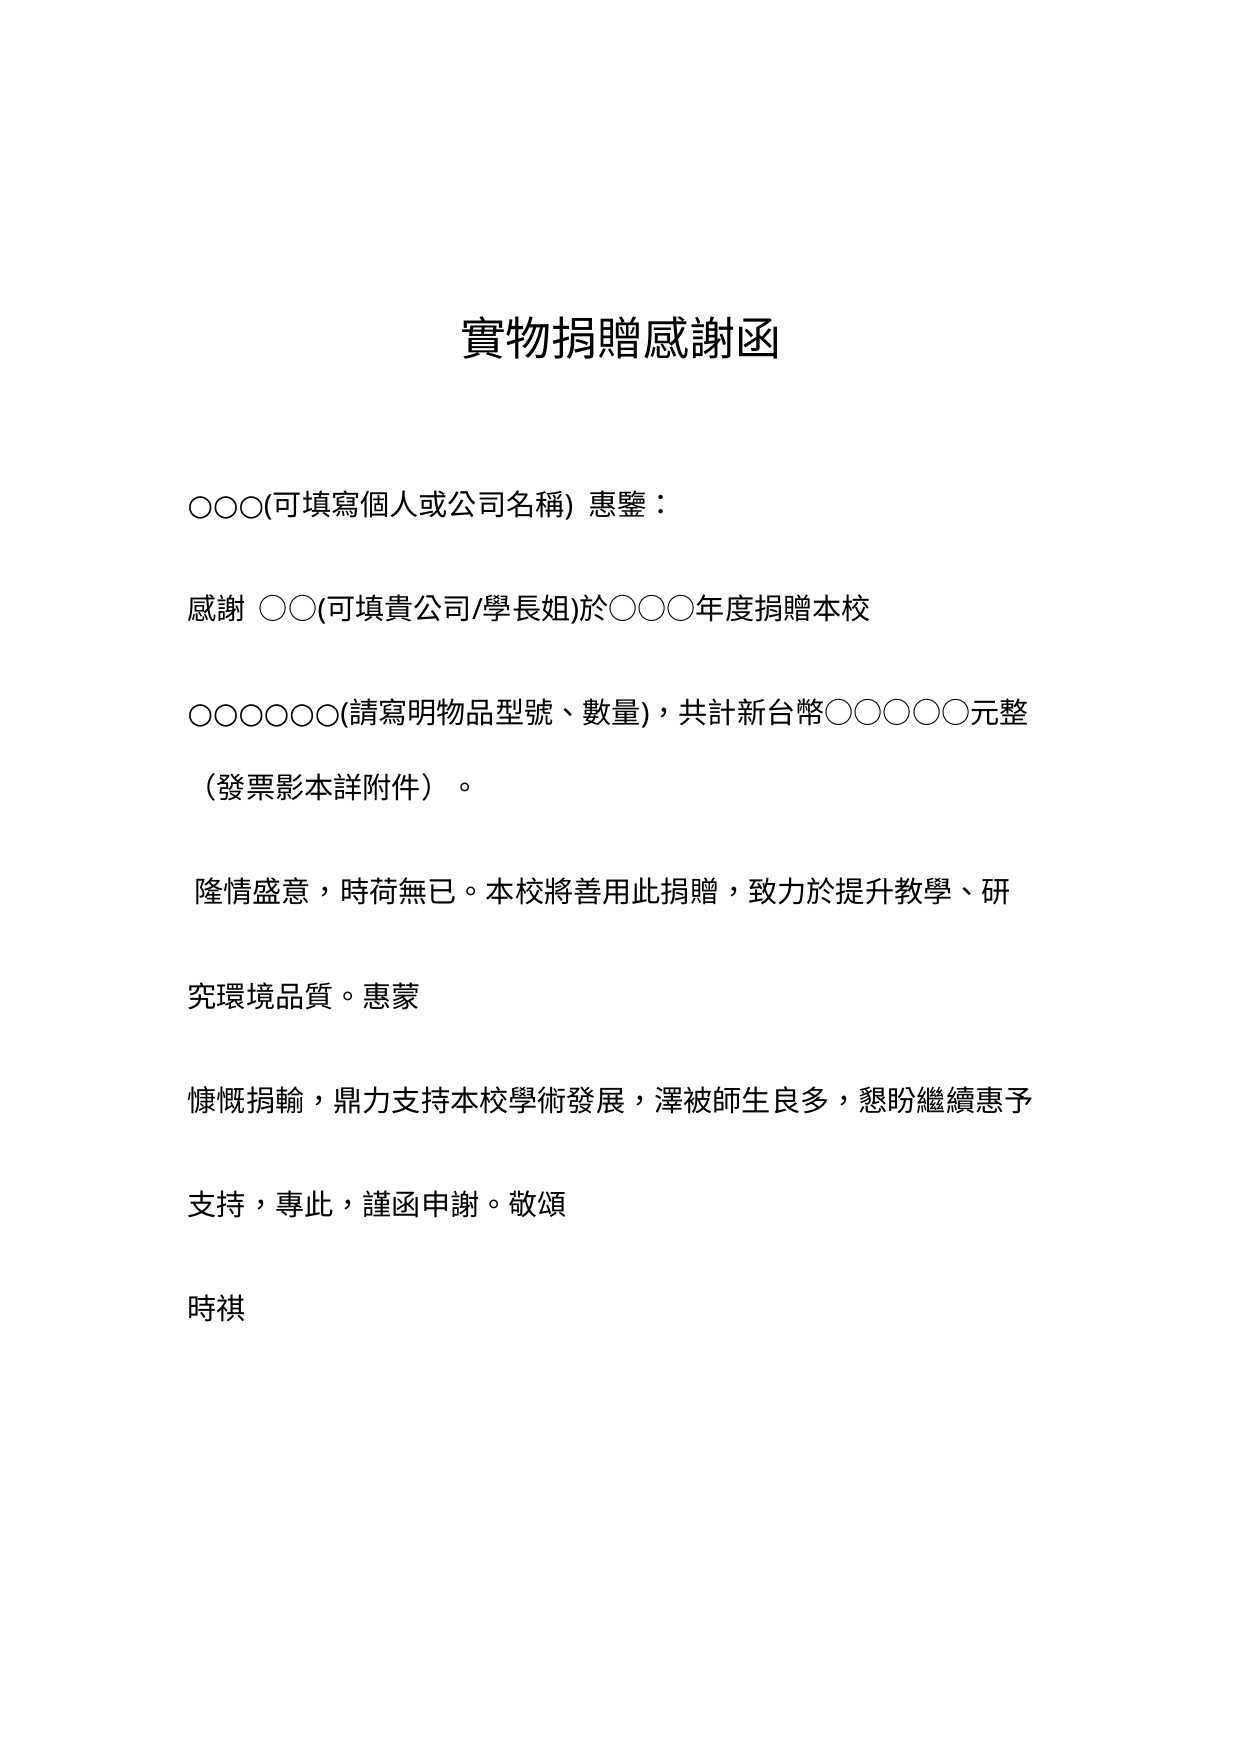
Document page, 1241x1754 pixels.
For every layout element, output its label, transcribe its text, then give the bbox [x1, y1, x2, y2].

text ○○○(可填寫個人或公司名稱) 惠鑒： [187, 465, 1053, 540]
text 究環境品質。惠蒙 [187, 957, 1053, 1032]
text 實物捐贈感謝函 [187, 298, 1053, 373]
text 支持，專此，謹函申謝。敬頌 [187, 1165, 1053, 1240]
text 感謝 ○○(可填貴公司/學長姐)於○○○年度捐贈本校 [187, 569, 1053, 644]
text 隆情盛意，時荷無已。本校將善用此捐贈，致力於提升教學、研 [187, 853, 1053, 928]
text ○○○○○○(請寫明物品型號、數量)，共計新台幣○○○○○元整（發票影本詳附件）。 [187, 673, 1053, 823]
text 慷慨捐輸，鼎力支持本校學術發展，澤被師生良多，懇盼繼續惠予 [187, 1061, 1053, 1136]
text 時祺 [187, 1269, 1053, 1344]
